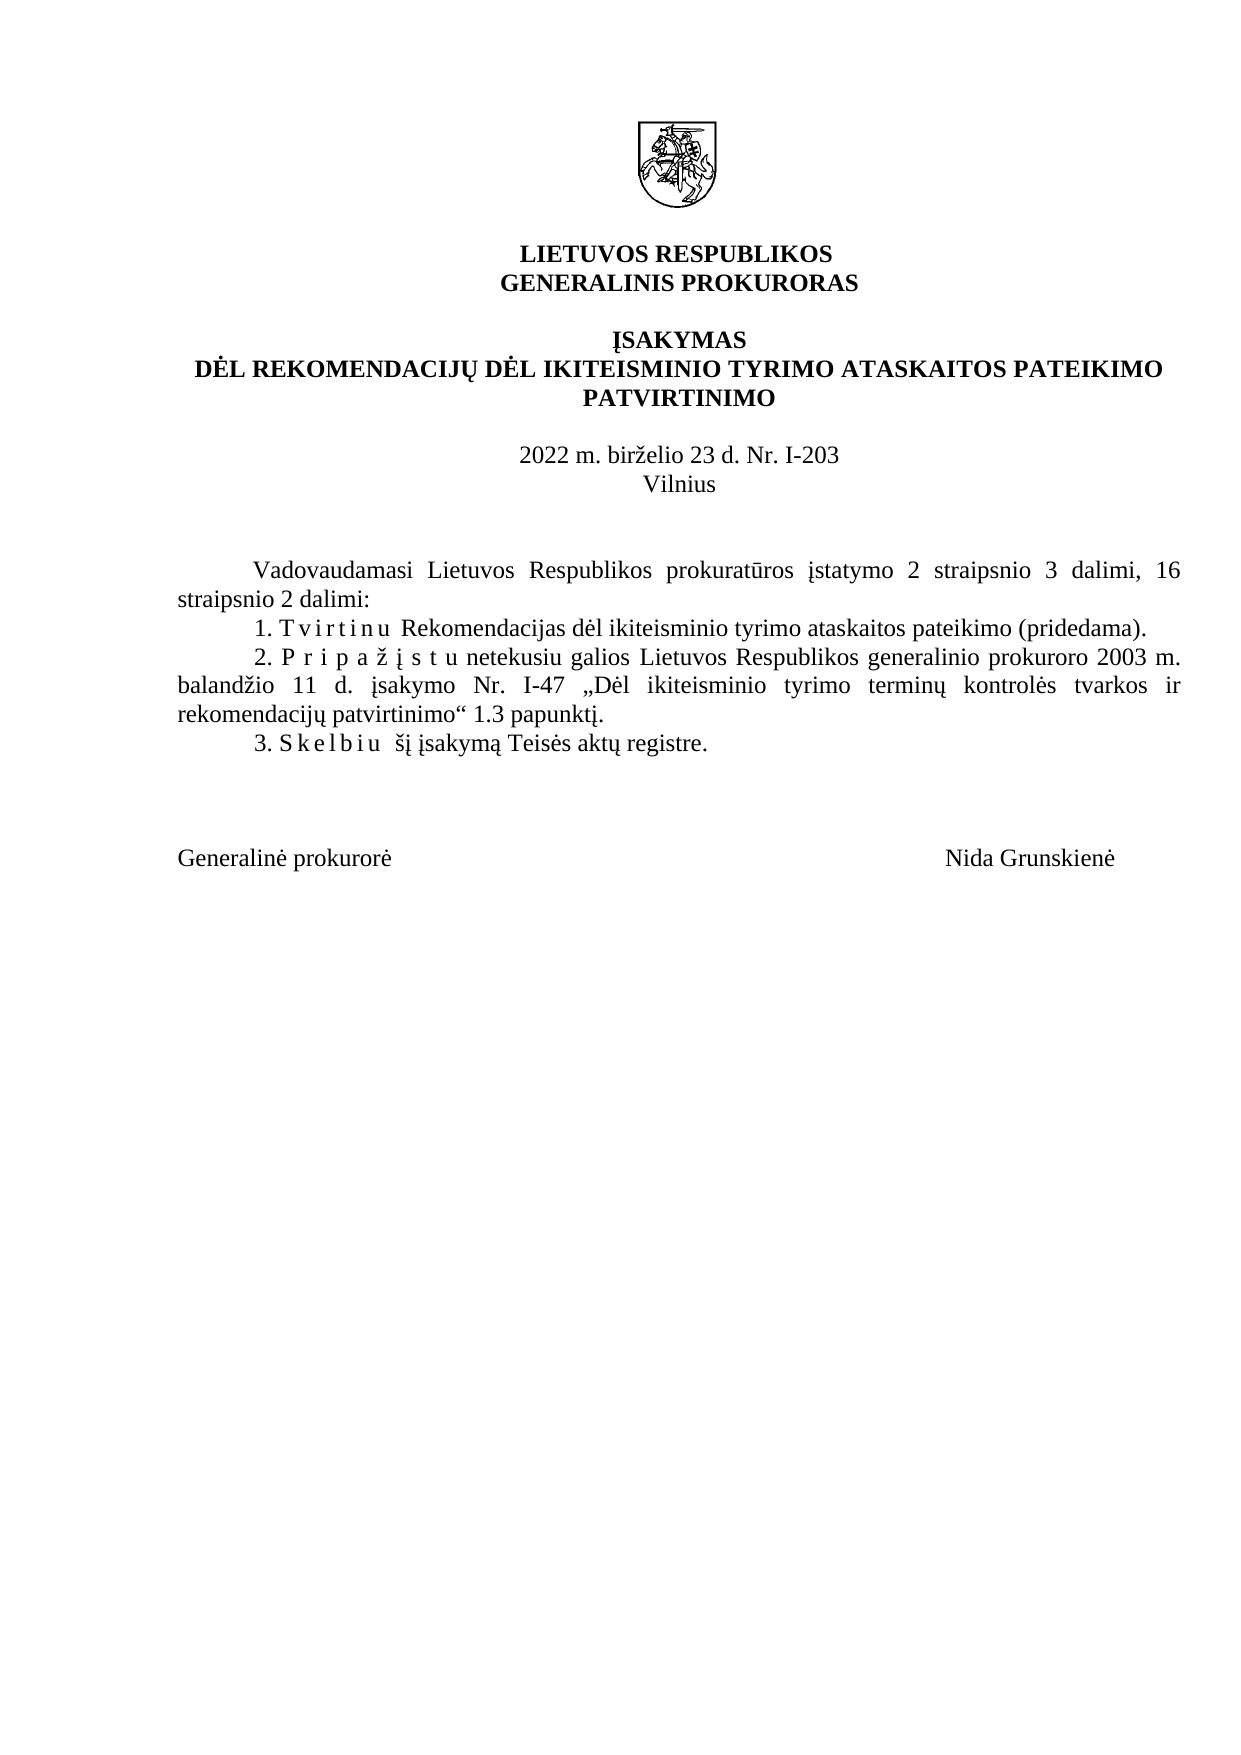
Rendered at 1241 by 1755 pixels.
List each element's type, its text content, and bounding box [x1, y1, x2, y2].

text Vilnius [177, 469, 1181, 498]
text ĮSAKYMAS [177, 325, 1181, 354]
text GENERALINIS PROKURORAS [177, 268, 1181, 297]
text 1. Tvirtinu Rekomendacijas dėl ikiteisminio tyrimo ataskaitos pateikimo (pridedama). [177, 613, 1181, 642]
text Generalinė prokurorė Nida Grunskienė [177, 843, 1181, 872]
text LIETUVOS RESPUBLIKOS [177, 239, 1181, 268]
text Vadovaudamasi Lietuvos Respublikos prokuratūros įstatymo 2 straipsnio 3 dalimi, 16 straipsnio 2 dalimi: [177, 555, 1181, 613]
text 2022 m. birželio 23 d. Nr. I-203 [177, 440, 1181, 469]
text 3. Skelbiu šį įsakymą Teisės aktų registre. [177, 728, 1181, 757]
text DĖL REKOMENDACIJŲ DĖL IKITEISMINIO TYRIMO ATASKAITOS PATEIKIMO PATVIRTINIMO [177, 354, 1181, 412]
text 2. P r i p a ž į s t u netekusiu galios Lietuvos Respublikos generalinio prokuroro 2003 m. balandžio 11 d. įsakymo Nr. I-47 „Dėl ikiteisminio tyrimo terminų kontrolės tvarkos ir rekomendacijų patvirtinimo“ 1.3 papunktį. [177, 642, 1181, 728]
